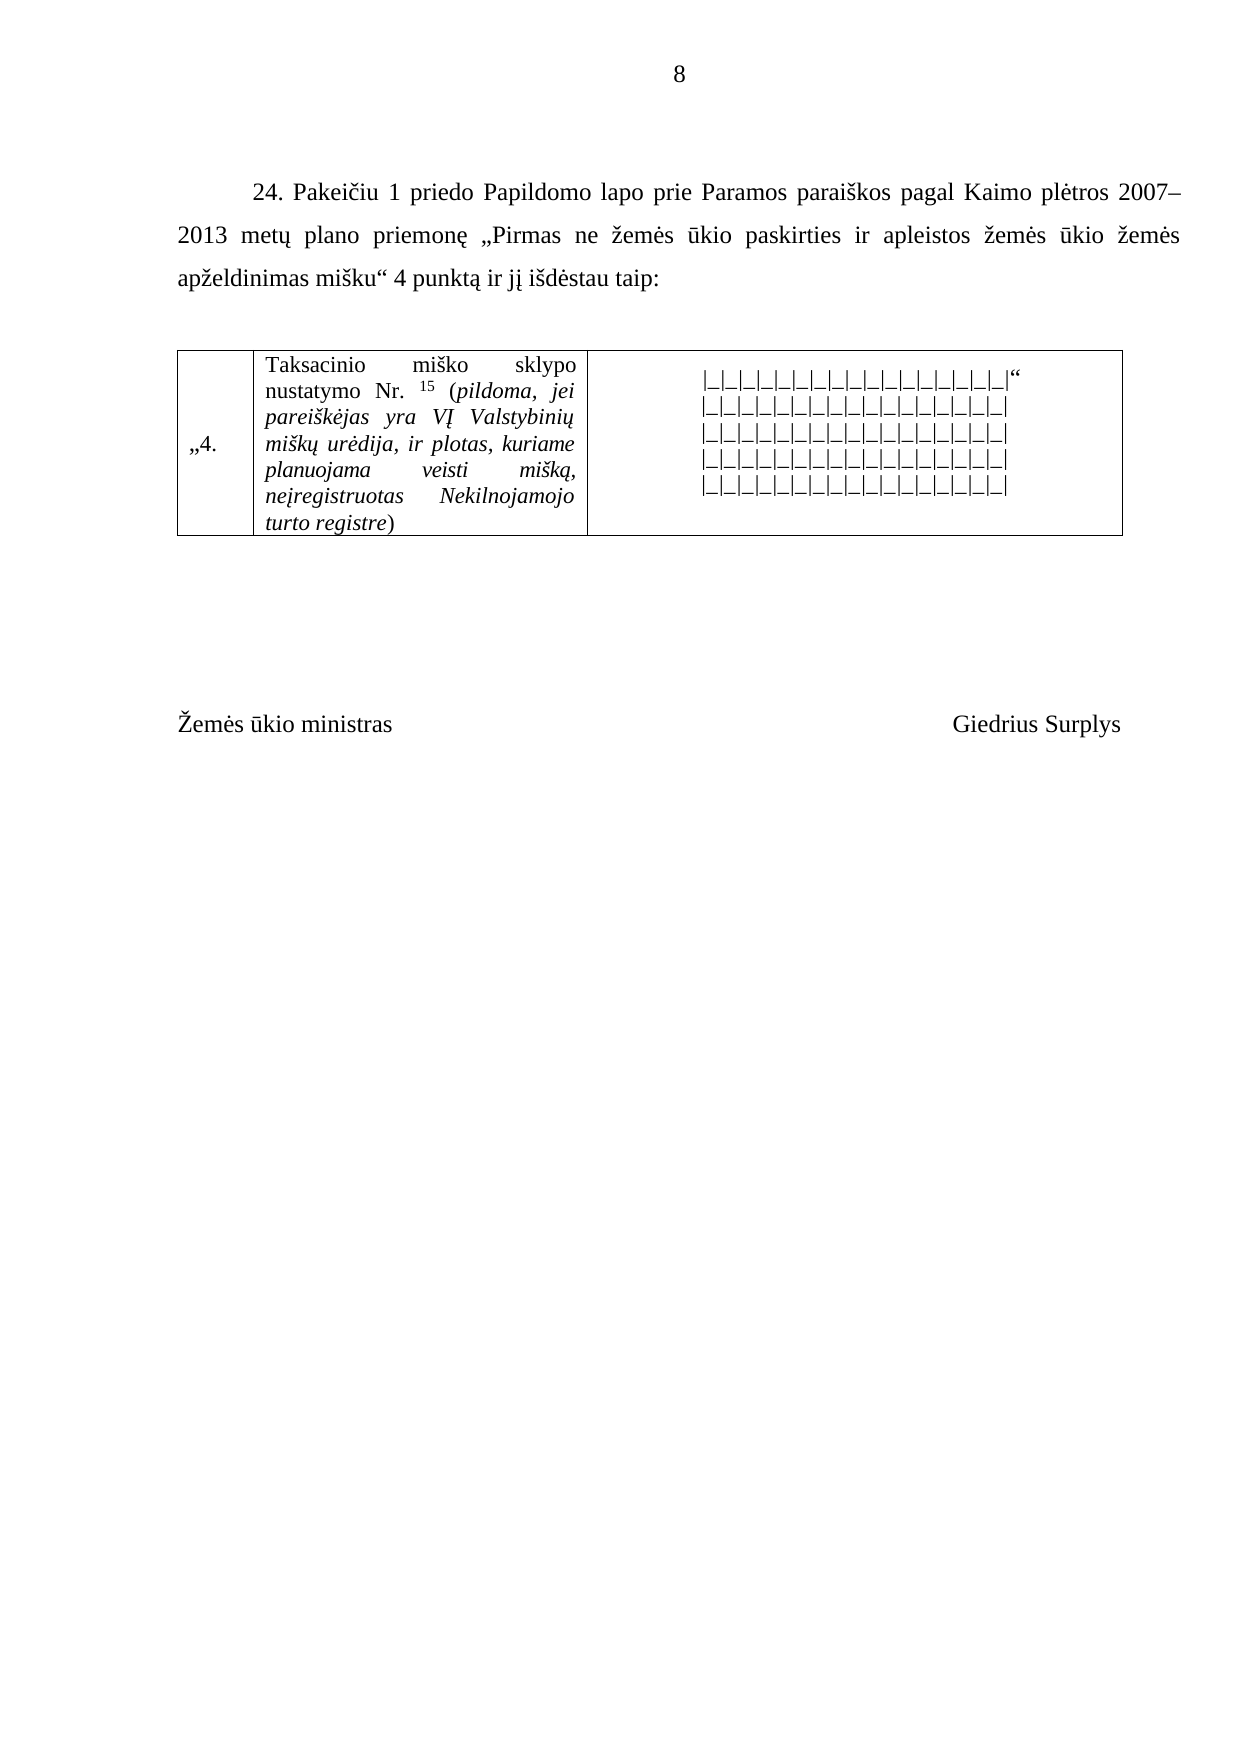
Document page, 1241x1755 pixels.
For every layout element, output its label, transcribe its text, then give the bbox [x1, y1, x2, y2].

text 24. Pakeičiu 1 priedo Papildomo lapo prie Paramos paraiškos pagal Kaimo plėtros 2007–2013 metų plano priemonę „Pirmas ne žemės ūkio paskirties ir apleistos žemės ūkio žemės apželdinimas mišku“ 4 punktą ir jį išdėstau taip: [177, 177, 1181, 292]
table_header „4. [178, 351, 253, 535]
table_header |_|_|_|_|_|_|_|_|_|_|_|_|_|_|_|_|_|“ |_|_|_|_|_|_|_|_|_|_|_|_|_|_|_|_|_| |_|_|_|_|_|_|_|_|_|_|_|_|_|_|_|_|_| |_|_|_|_|_|_|_|_|_|_|_|_|_|_|_|_|_| |_|_|_|_|_|_|_|_|_|_|_|_|_|_|_|_|_| [588, 351, 1122, 535]
table_header Taksacinio miško sklypo nustatymo Nr. 15 (pildoma, jei pareiškėjas yra VĮ Valstybinių miškų urėdija, ir plotas, kuriame planuojama veisti mišką, neįregistruotas Nekilnojamojo turto registre) [254, 351, 587, 535]
text Žemės ūkio ministras Giedrius Surplys [177, 709, 1181, 737]
